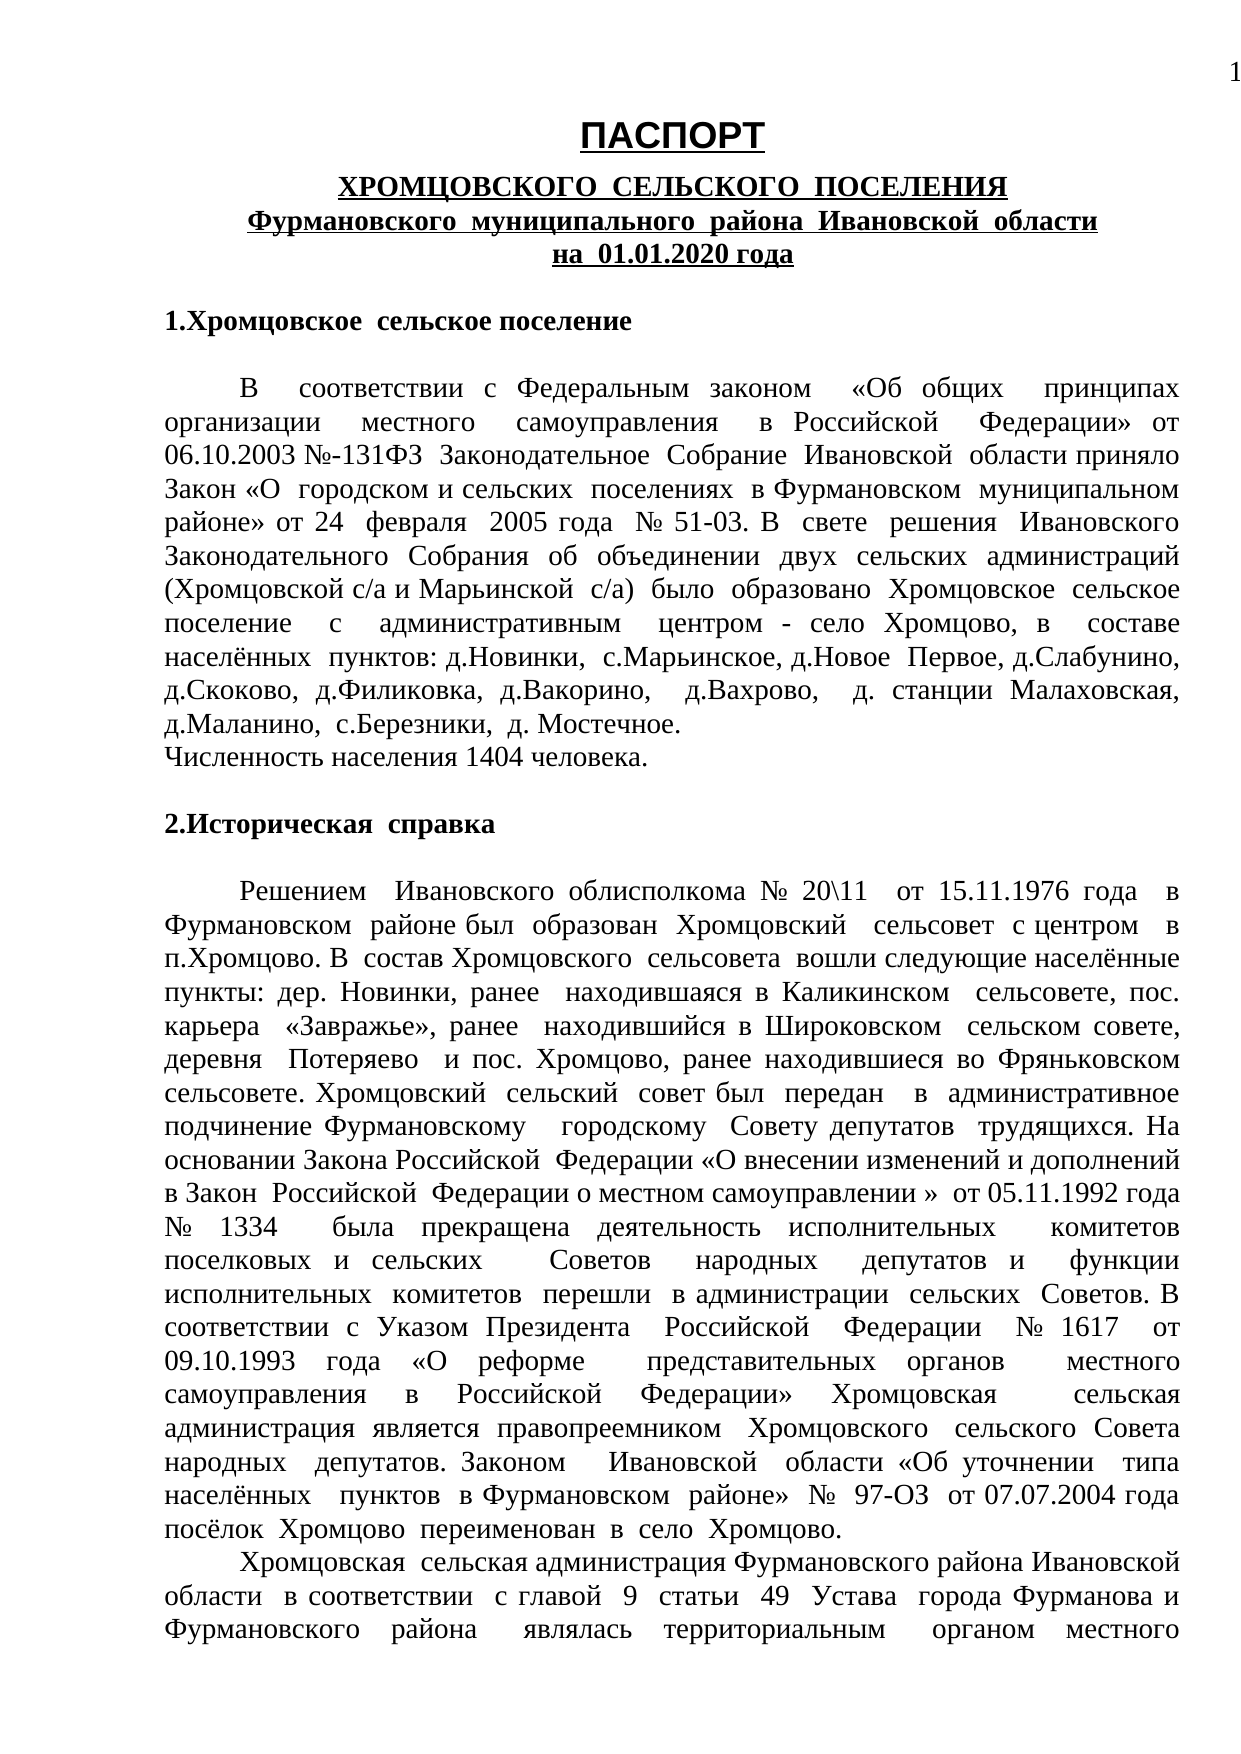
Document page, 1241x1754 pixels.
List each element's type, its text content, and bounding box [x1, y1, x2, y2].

text Решением Ивановского облисполкома № 20\11 от 15.11.1976 года в Фурмановском районе был образован Хромцовский сельсовет с центром в п.Хромцово. В состав Хромцовского сельсовета вошли следующие населённые пункты: дер. Новинки, ранее находившаяся в Каликинском сельсовете, пос. карьера «Завражье», ранее находившийся в Широковском сельском совете, деревня Потеряево и пос. Хромцово, ранее находившиеся во Фряньковском сельсовете. Хромцовский сельский совет был передан в административное подчинение Фурмановскому городскому Совету депутатов трудящихся. На основании Закона Российской Федерации «О внесении изменений и дополнений в Закон Российской Федерации о местном самоуправлении » от 05.11.1992 года № 1334 была прекращена деятельность исполнительных комитетов поселковых и сельских Советов народных депутатов и функции исполнительных комитетов перешли в администрации сельских Советов. В соответствии с Указом Президента Российской Федерации № 1617 от 09.10.1993 года «О реформе представительных органов местного самоуправления в Российской Федерации» Хромцовская сельская администрация является правопреемником Хромцовского сельского Совета народных депутатов. Законом Ивановской области «Об уточнении типа населённых пунктов в Фурмановском районе» № 97-ОЗ от 07.07.2004 года посёлок Хромцово переименован в село Хромцово. [164, 873, 1181, 1544]
text 2.Историческая справка [164, 806, 1181, 840]
text ХРОМЦОВСКОГО СЕЛЬСКОГО ПОСЕЛЕНИЯ [164, 169, 1181, 203]
text Хромцовская сельская администрация Фурмановского района Ивановской области в соответствии с главой 9 статьи 49 Устава города Фурманова и Фурмановского района являлась территориальным органом местного [164, 1544, 1181, 1645]
text 1.Хромцовское сельское поселение [164, 303, 1181, 337]
text на 01.01.2020 года [164, 236, 1181, 270]
text Фурмановского муниципального района Ивановской области [164, 203, 1181, 236]
title ПАСПОРТ [164, 113, 1181, 157]
text В соответствии с Федеральным законом «Об общих принципах организации местного самоуправления в Российской Федерации» от 06.10.2003 №-131ФЗ Законодательное Собрание Ивановской области приняло Закон «О городском и сельских поселениях в Фурмановском муниципальном районе» от 24 февраля 2005 года № 51-03. В свете решения Ивановского Законодательного Собрания об объединении двух сельских администраций (Хромцовской с/а и Марьинской с/а) было образовано Хромцовское сельское поселение с административным центром - село Хромцово, в составе населённых пунктов: д.Новинки, с.Марьинское, д.Новое Первое, д.Слабунино, д.Скоково, д.Филиковка, д.Вакорино, д.Вахрово, д. станции Малаховская, д.Маланино, с.Березники, д. Мостечное. [164, 370, 1181, 739]
text Численность населения 1404 человека. [164, 739, 1181, 773]
